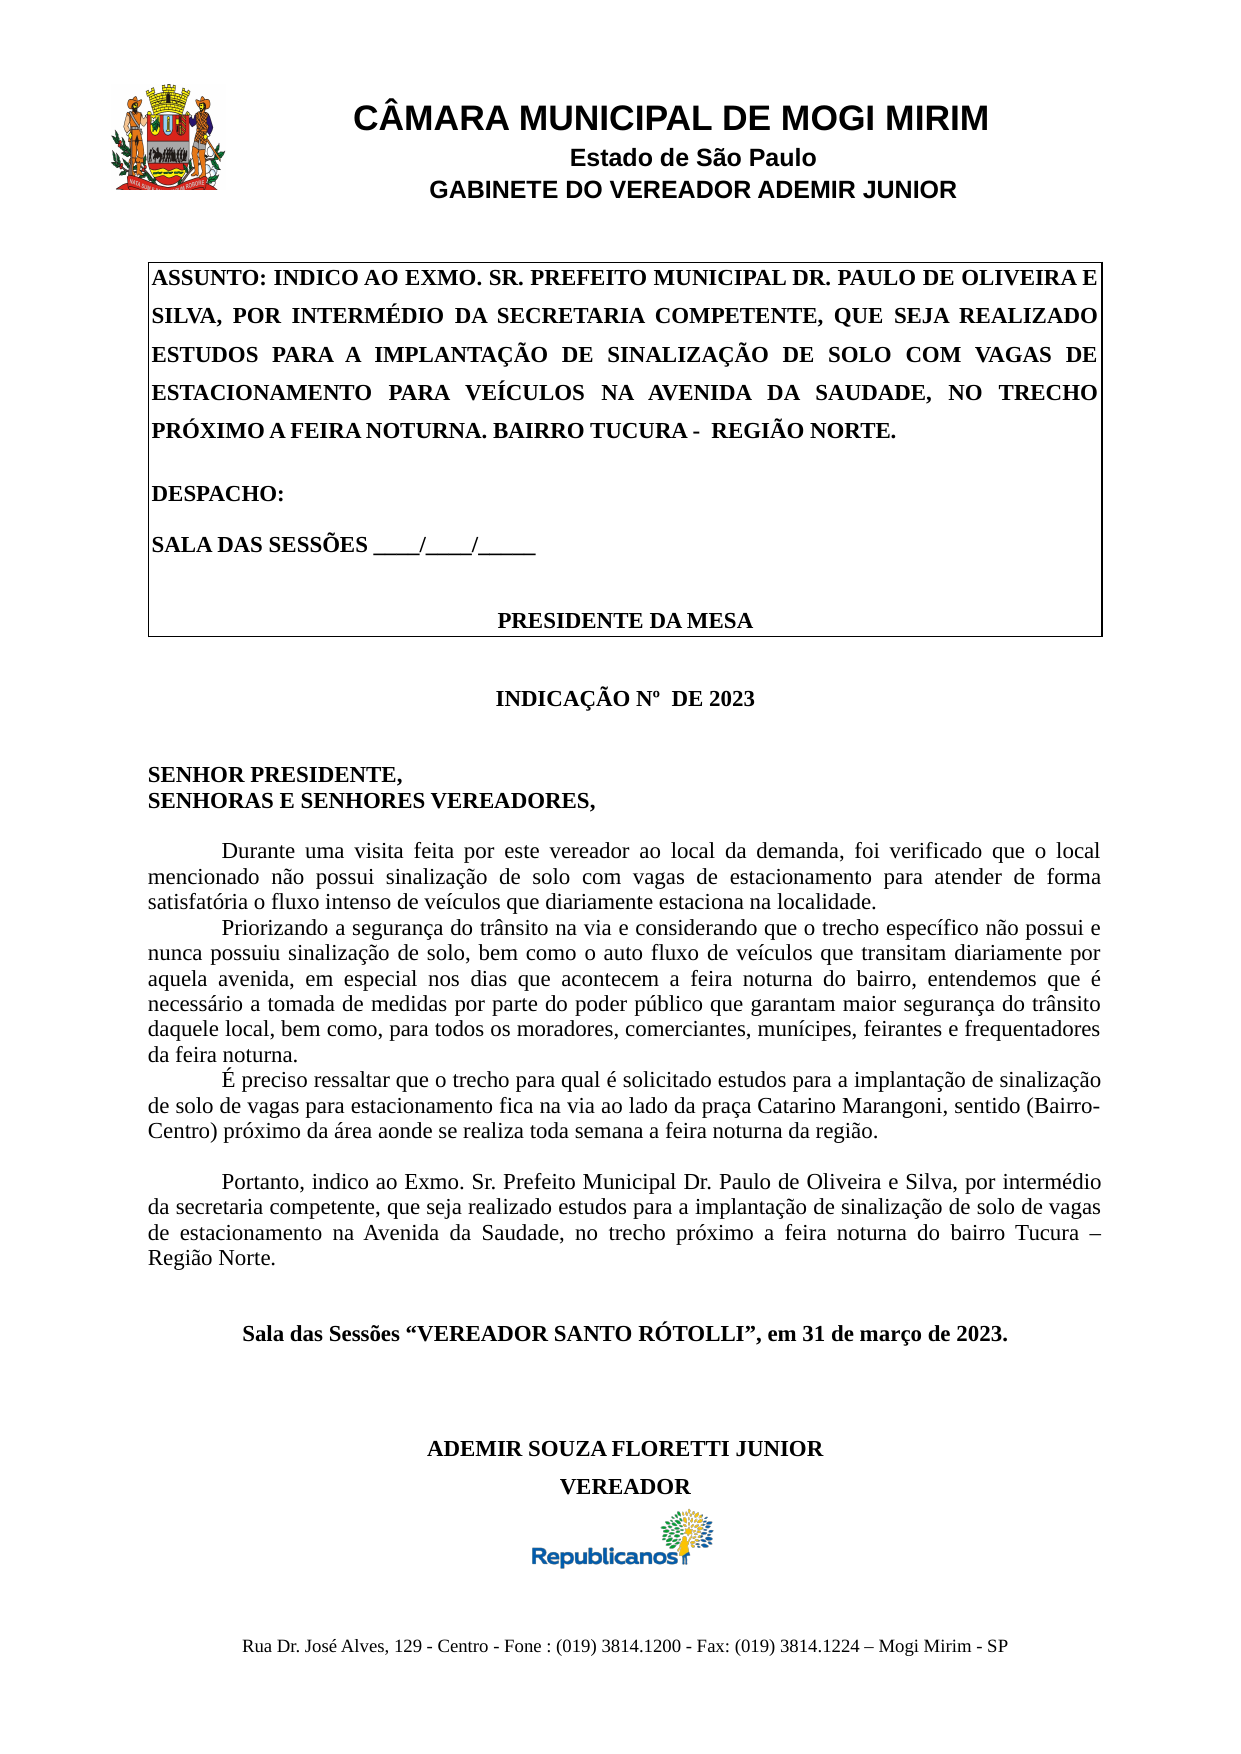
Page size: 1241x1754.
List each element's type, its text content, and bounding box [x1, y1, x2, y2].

text INDICAÇÃO Nº DE 2023 [148, 686, 1103, 711]
text DESPACHO: [149, 478, 1101, 507]
text Priorizando a segurança do trânsito na via e considerando que o trecho específico não possui e nunca possuiu sinalização de solo, bem como o auto fluxo de veículos que transitam diariamente por aquela avenida, em especial nos dias que acontecem a feira noturna do bairro, entendemos que é necessário a tomada de medidas por parte do poder público que garantam maior segurança do trânsito daquele local, bem como, para todos os moradores, comerciantes, munícipes, feirantes e frequentadores da feira noturna. [148, 915, 1103, 1067]
picture [110, 84, 226, 190]
text ADEMIR SOUZA FLORETTI JUNIOR [148, 1436, 1103, 1461]
text SENHORAS E SENHORES VEREADORES, [148, 788, 1103, 813]
picture [520, 1501, 725, 1573]
text PRESIDENTE DA MESA [149, 605, 1101, 636]
text É preciso ressaltar que o trecho para qual é solicitado estudos para a implantação de sinalização de solo de vagas para estacionamento fica na via ao lado da praça Catarino Marangoni, sentido (Bairro-Centro) próximo da área aonde se realiza toda semana a feira noturna da região. [148, 1067, 1103, 1143]
text ASSUNTO: INDICO AO EXMO. SR. PREFEITO MUNICIPAL DR. PAULO DE OLIVEIRA E SILVA, POR INTERMÉDIO DA SECRETARIA COMPETENTE, QUE SEJA REALIZADO ESTUDOS PARA A IMPLANTAÇÃO DE SINALIZAÇÃO DE SOLO COM VAGAS DE ESTACIONAMENTO PARA VEÍCULOS NA AVENIDA DA SAUDADE, NO TRECHO PRÓXIMO A FEIRA NOTURNA. BAIRRO TUCURA - REGIÃO NORTE. [149, 263, 1101, 443]
text Sala das Sessões “VEREADOR SANTO RÓTOLLI”, em 31 de março de 2023. [148, 1321, 1103, 1347]
text VEREADOR [148, 1474, 1103, 1499]
text SENHOR PRESIDENTE, [148, 762, 1103, 788]
text Durante uma visita feita por este vereador ao local da demanda, foi verificado que o local mencionado não possui sinalização de solo com vagas de estacionamento para atender de forma satisfatória o fluxo intenso de veículos que diariamente estaciona na localidade. [148, 838, 1103, 915]
text Portanto, indico ao Exmo. Sr. Prefeito Municipal Dr. Paulo de Oliveira e Silva, por intermédio da secretaria competente, que seja realizado estudos para a implantação de sinalização de solo de vagas de estacionamento na Avenida da Saudade, no trecho próximo a feira noturna do bairro Tucura – Região Norte. [148, 1169, 1103, 1271]
text SALA DAS SESSÕES ____/____/_____ [149, 528, 1101, 558]
